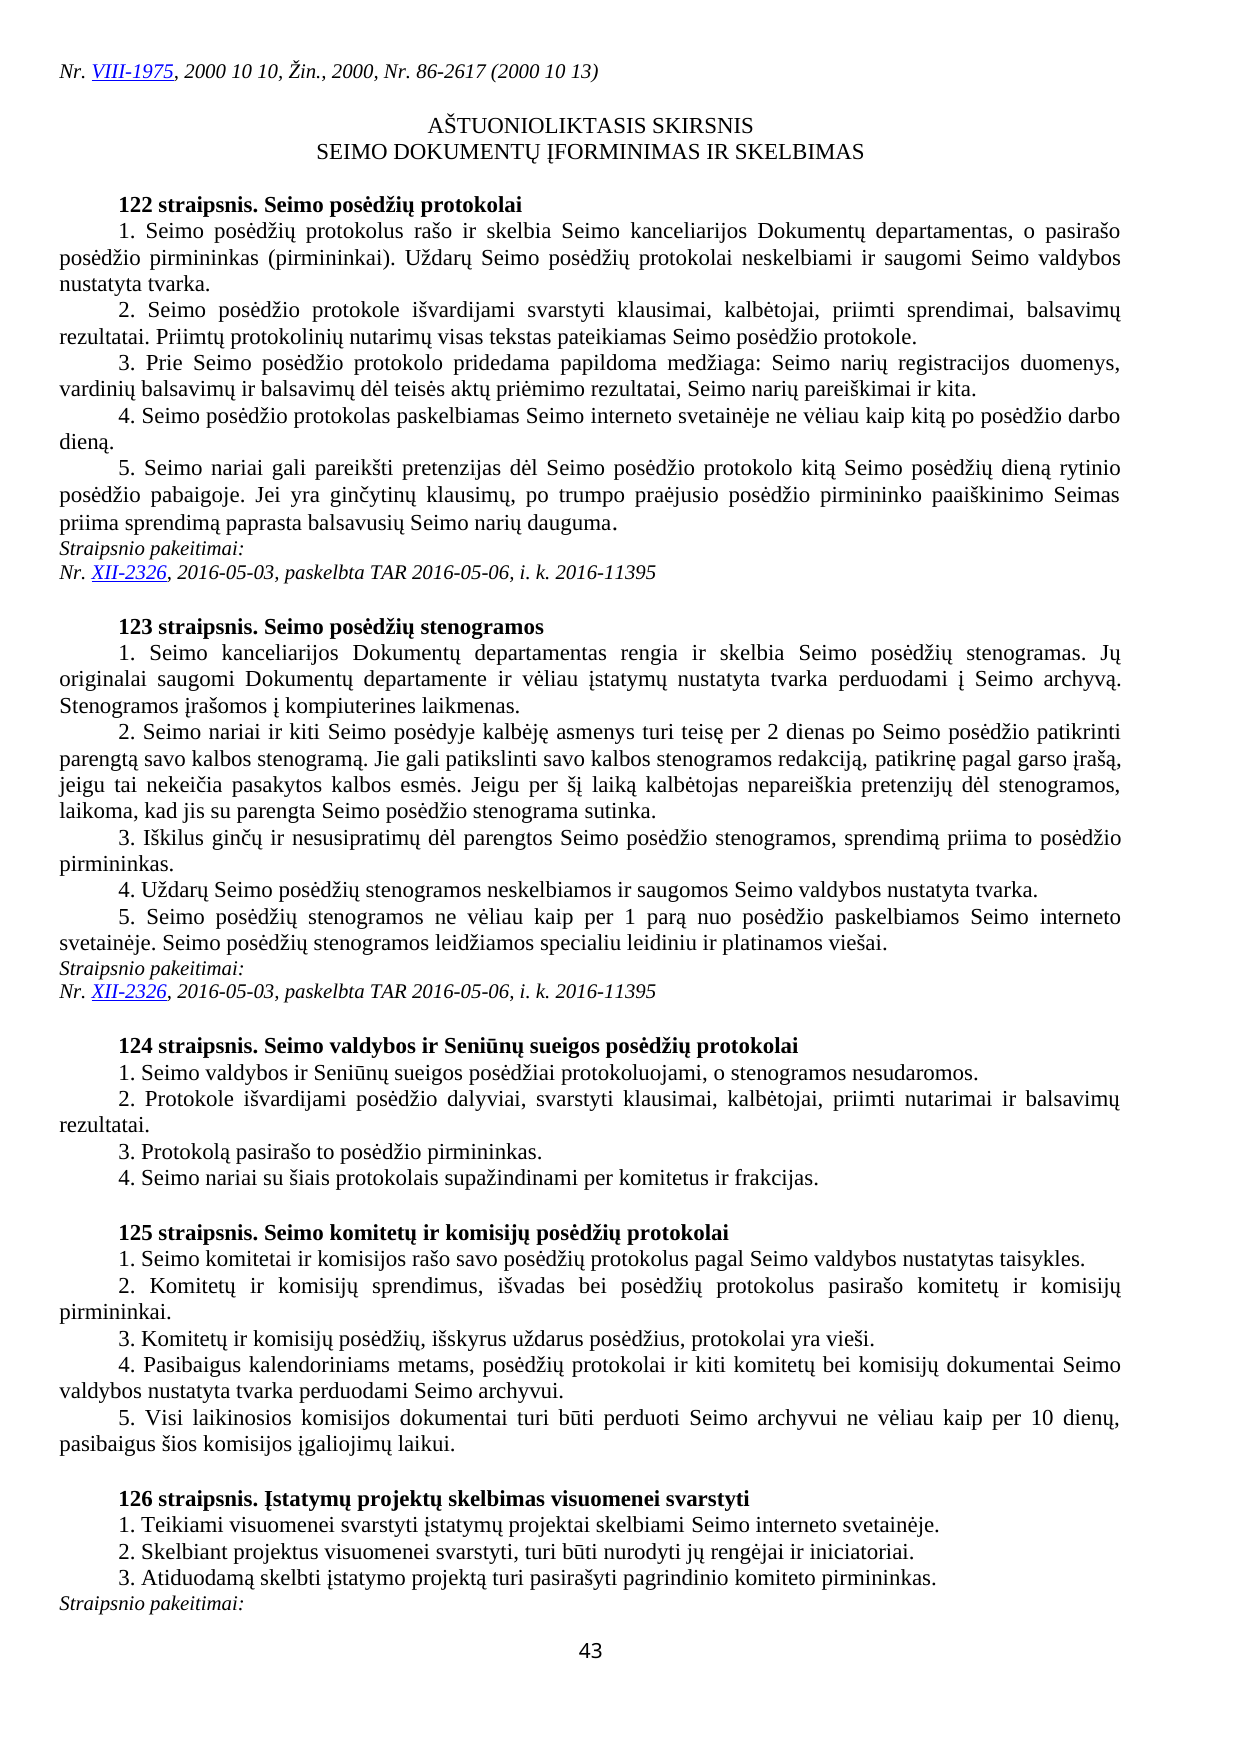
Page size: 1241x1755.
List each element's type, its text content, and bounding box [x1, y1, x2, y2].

text SEIMO DOKUMENTŲ ĮFORMINIMAS IR SKELBIMAS [59, 138, 1122, 164]
text AŠTUONIOLIKTASIS SKIRSNIS [59, 112, 1122, 138]
text Nr. XII-2326, 2016-05-03, paskelbta TAR 2016-05-06, i. k. 2016-11395 [59, 560, 1122, 584]
text 5. Visi laikinosios komisijos dokumentai turi būti perduoti Seimo archyvui ne vėliau kaip per 10 dienų, pasibaigus šios komisijos įgaliojimų laikui. [59, 1404, 1122, 1456]
text 4. Seimo nariai su šiais protokolais supažindinami per komitetus ir frakcijas. [59, 1164, 1122, 1190]
text 1. Seimo kanceliarijos Dokumentų departamentas rengia ir skelbia Seimo posėdžių stenogramas. Jų originalai saugomi Dokumentų departamente ir vėliau įstatymų nustatyta tvarka perduodami į Seimo archyvą. Stenogramos įrašomos į kompiuterines laikmenas. [59, 639, 1122, 718]
text 3. Iškilus ginčų ir nesusipratimų dėl parengtos Seimo posėdžio stenogramos, sprendimą priima to posėdžio pirmininkas. [59, 824, 1122, 876]
text 2. Protokole išvardijami posėdžio dalyviai, svarstyti klausimai, kalbėtojai, priimti nutarimai ir balsavimų rezultatai. [59, 1085, 1122, 1138]
text 1. Seimo posėdžių protokolus rašo ir skelbia Seimo kanceliarijos Dokumentų departamentas, o pasirašo posėdžio pirmininkas (pirmininkai). Uždarų Seimo posėdžių protokolai neskelbiami ir saugomi Seimo valdybos nustatyta tvarka. [59, 217, 1122, 296]
text 2. Skelbiant projektus visuomenei svarstyti, turi būti nurodyti jų rengėjai ir iniciatoriai. [59, 1538, 1122, 1564]
text 3. Atiduodamą skelbti įstatymo projektą turi pasirašyti pagrindinio komiteto pirmininkas. [59, 1564, 1122, 1591]
text 3. Komitetų ir komisijų posėdžių, išskyrus uždarus posėdžius, protokolai yra vieši. [59, 1324, 1122, 1351]
text 1. Seimo komitetai ir komisijos rašo savo posėdžių protokolus pagal Seimo valdybos nustatytas taisykles. [59, 1246, 1122, 1272]
text 1. Teikiami visuomenei svarstyti įstatymų projektai skelbiami Seimo interneto svetainėje. [59, 1511, 1122, 1538]
text Straipsnio pakeitimai: [59, 1591, 1122, 1614]
text 125 straipsnis. Seimo komitetų ir komisijų posėdžių protokolai [59, 1219, 1122, 1246]
text 5. Seimo posėdžių stenogramos ne vėliau kaip per 1 parą nuo posėdžio paskelbiamos Seimo interneto svetainėje. Seimo posėdžių stenogramos leidžiamos specialiu leidiniu ir platinamos viešai. [59, 903, 1122, 955]
text Straipsnio pakeitimai: [59, 955, 1122, 979]
text Nr. VIII-1975, 2000 10 10, Žin., 2000, Nr. 86-2617 (2000 10 13) [59, 59, 1122, 83]
text 126 straipsnis. Įstatymų projektų skelbimas visuomenei svarstyti [59, 1485, 1122, 1511]
text 4. Uždarų Seimo posėdžių stenogramos neskelbiamos ir saugomos Seimo valdybos nustatyta tvarka. [59, 876, 1122, 903]
text 123 straipsnis. Seimo posėdžių stenogramos [59, 613, 1122, 639]
text 2. Seimo posėdžio protokole išvardijami svarstyti klausimai, kalbėtojai, priimti sprendimai, balsavimų rezultatai. Priimtų protokolinių nutarimų visas tekstas pateikiamas Seimo posėdžio protokole. [59, 296, 1122, 349]
text 4. Pasibaigus kalendoriniams metams, posėdžių protokolai ir kiti komitetų bei komisijų dokumentai Seimo valdybos nustatyta tvarka perduodami Seimo archyvui. [59, 1351, 1122, 1404]
text 124 straipsnis. Seimo valdybos ir Seniūnų sueigos posėdžių protokolai [59, 1032, 1122, 1059]
text 2. Komitetų ir komisijų sprendimus, išvadas bei posėdžių protokolus pasirašo komitetų ir komisijų pirmininkai. [59, 1272, 1122, 1324]
text 3. Protokolą pasirašo to posėdžio pirmininkas. [59, 1138, 1122, 1164]
text 5. Seimo nariai gali pareikšti pretenzijas dėl Seimo posėdžio protokolo kitą Seimo posėdžių dieną rytinio posėdžio pabaigoje. Jei yra ginčytinų klausimų, po trumpo praėjusio posėdžio pirmininko paaiškinimo Seimas priima sprendimą paprasta balsavusių Seimo narių dauguma. [59, 454, 1122, 536]
text Straipsnio pakeitimai: [59, 536, 1122, 560]
text 1. Seimo valdybos ir Seniūnų sueigos posėdžiai protokoluojami, o stenogramos nesudaromos. [59, 1059, 1122, 1085]
text 122 straipsnis. Seimo posėdžių protokolai [59, 191, 1122, 217]
text Nr. XII-2326, 2016-05-03, paskelbta TAR 2016-05-06, i. k. 2016-11395 [59, 979, 1122, 1003]
text 3. Prie Seimo posėdžio protokolo pridedama papildoma medžiaga: Seimo narių registracijos duomenys, vardinių balsavimų ir balsavimų dėl teisės aktų priėmimo rezultatai, Seimo narių pareiškimai ir kita. [59, 349, 1122, 402]
text 2. Seimo nariai ir kiti Seimo posėdyje kalbėję asmenys turi teisę per 2 dienas po Seimo posėdžio patikrinti parengtą savo kalbos stenogramą. Jie gali patikslinti savo kalbos stenogramos redakciją, patikrinę pagal garso įrašą, jeigu tai nekeičia pasakytos kalbos esmės. Jeigu per šį laiką kalbėtojas nepareiškia pretenzijų dėl stenogramos, laikoma, kad jis su parengta Seimo posėdžio stenograma sutinka. [59, 718, 1122, 824]
text 4. Seimo posėdžio protokolas paskelbiamas Seimo interneto svetainėje ne vėliau kaip kitą po posėdžio darbo dieną. [59, 402, 1122, 454]
